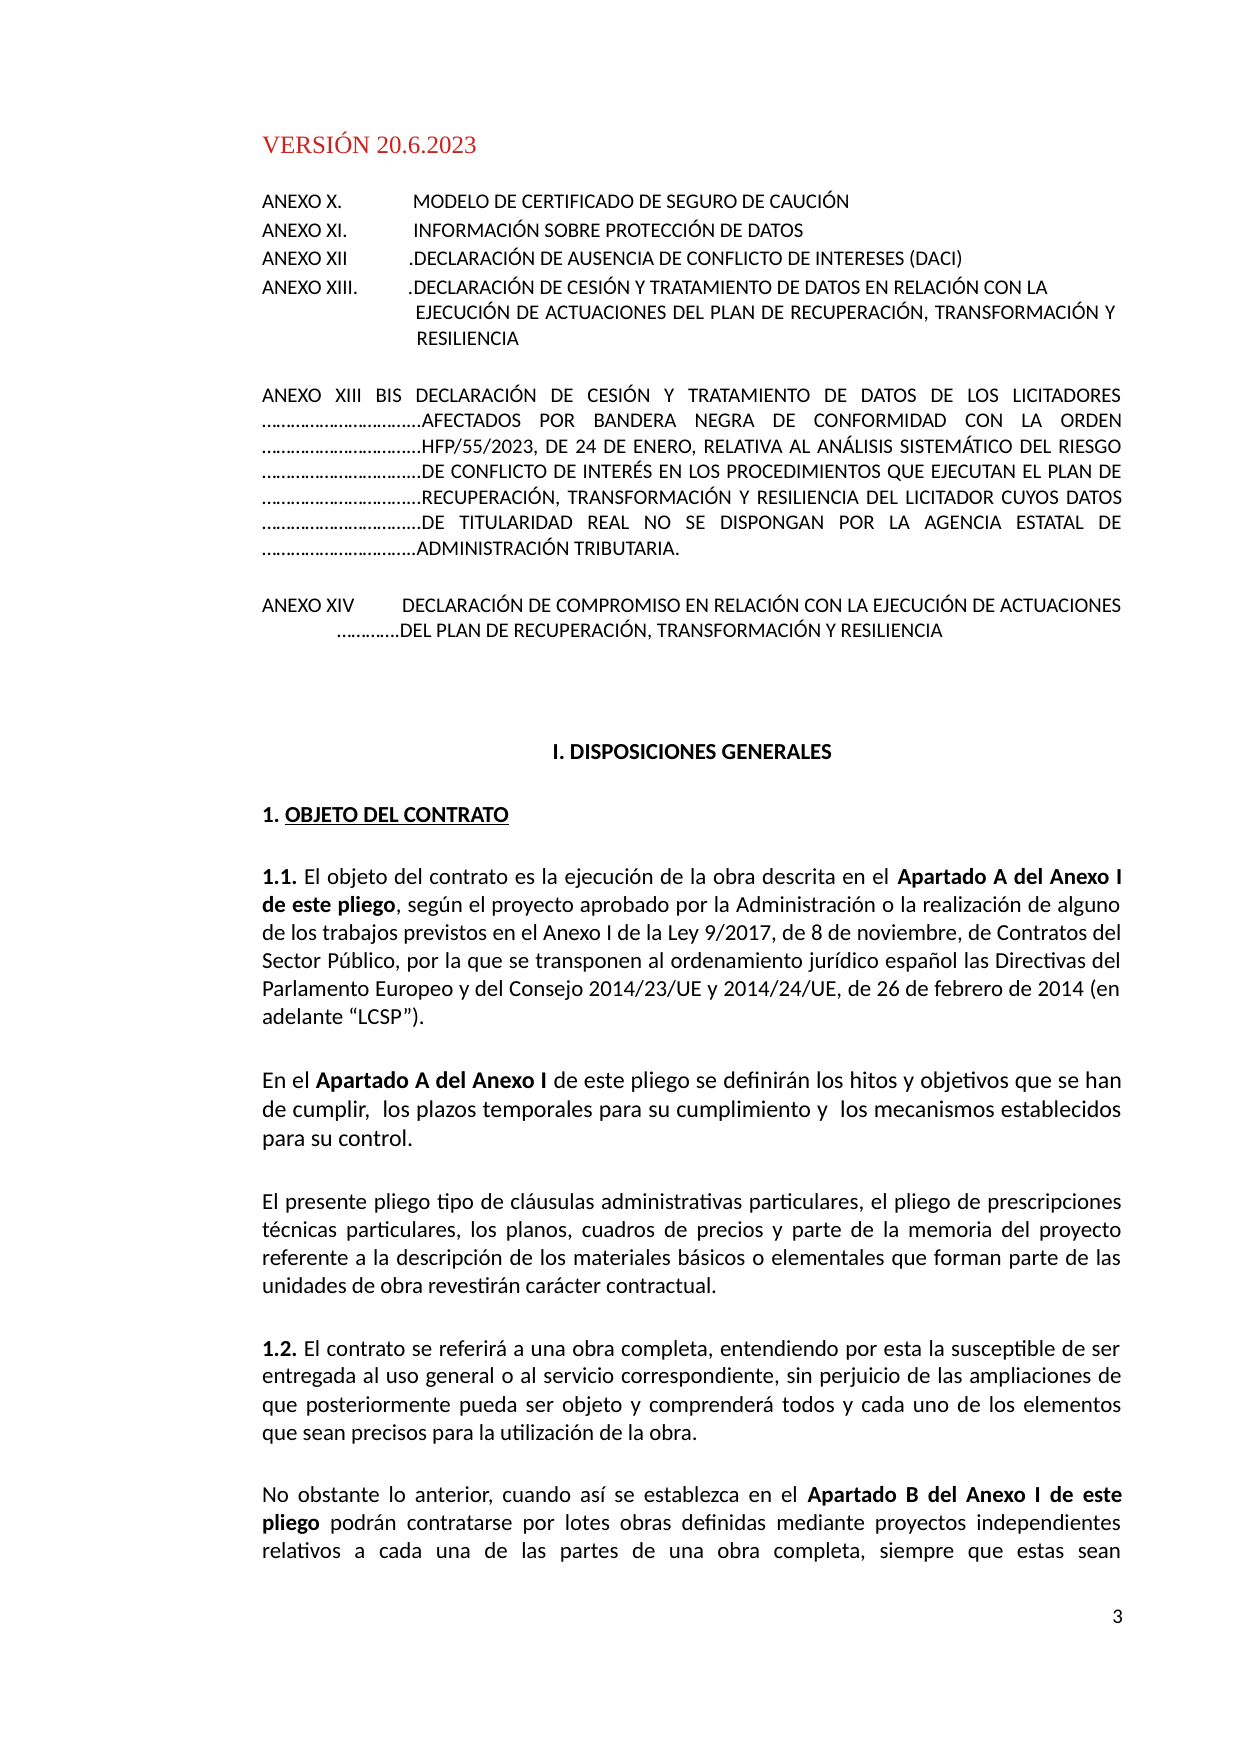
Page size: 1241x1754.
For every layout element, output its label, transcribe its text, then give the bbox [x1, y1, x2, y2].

text 1.1. El objeto del contrato es la ejecución de la obra descrita en el Apartado A del Anexo I de este pliego, según el proyecto aprobado por la Administración o la realización de alguno de los trabajos previstos en el Anexo I de la Ley 9/2017, de 8 de noviembre, de Contratos del Sector Público, por la que se transponen al ordenamiento jurídico español las Directivas del Parlamento Europeo y del Consejo 2014/23/UE y 2014/24/UE, de 26 de febrero de 2014 (en adelante “LCSP”). [262, 862, 1122, 1030]
text En el Apartado A del Anexo I de este pliego se definirán los hitos y objetivos que se han de cumplir, los plazos temporales para su cumplimiento y los mecanismos establecidos para su control. [262, 1065, 1122, 1153]
text ANEXO XII .DECLARACIÓN DE AUSENCIA DE CONFLICTO DE INTERESES (DACI) [262, 245, 1122, 271]
text ANEXO X. MODELO DE CERTIFICADO DE SEGURO DE CAUCIÓN [262, 188, 1122, 213]
text 1. OBJETO DEL CONTRATO [262, 800, 1122, 828]
text ANEXO XIII BIS DECLARACIÓN DE CESIÓN Y TRATAMIENTO DE DATOS DE LOS LICITADORES …………………………...AFECTADOS POR BANDERA NEGRA DE CONFORMIDAD CON LA ORDEN …………………………...HFP/55/2023, DE 24 DE ENERO, RELATIVA AL ANÁLISIS SISTEMÁTICO DEL RIESGO …………………………...DE CONFLICTO DE INTERÉS EN LOS PROCEDIMIENTOS QUE EJECUTAN EL PLAN DE …………………………...RECUPERACIÓN, TRANSFORMACIÓN Y RESILIENCIA DEL LICITADOR CUYOS DATOS …………………………...DE TITULARIDAD REAL NO SE DISPONGAN POR LA AGENCIA ESTATAL DE …………………………..ADMINISTRACIÓN TRIBUTARIA. [262, 382, 1122, 560]
text El presente pliego tipo de cláusulas administrativas particulares, el pliego de prescripciones técnicas particulares, los planos, cuadros de precios y parte de la memoria del proyecto referente a la descripción de los materiales básicos o elementales que forman parte de las unidades de obra revestirán carácter contractual. [262, 1187, 1122, 1299]
text 1.2. El contrato se referirá a una obra completa, entendiendo por esta la susceptible de ser entregada al uso general o al servicio correspondiente, sin perjuicio de las ampliaciones de que posteriormente pueda ser objeto y comprenderá todos y cada uno de los elementos que sean precisos para la utilización de la obra. [262, 1334, 1122, 1446]
text ANEXO XI. INFORMACIÓN SOBRE PROTECCIÓN DE DATOS [262, 217, 1122, 242]
text ANEXO XIV DECLARACIÓN DE COMPROMISO EN RELACIÓN CON LA EJECUCIÓN DE ACTUACIONES ………….DEL PLAN DE RECUPERACIÓN, TRANSFORMACIÓN Y RESILIENCIA [262, 592, 1122, 643]
text I. DISPOSICIONES GENERALES [262, 737, 1122, 765]
text ANEXO XIII. .DECLARACIÓN DE CESIÓN Y TRATAMIENTO DE DATOS EN RELACIÓN CON LA EJECUCIÓN DE ACTUACIONES DEL PLAN DE RECUPERACIÓN, TRANSFORMACIÓN Y RESILIENCIA [262, 274, 1122, 350]
text No obstante lo anterior, cuando así se establezca en el Apartado B del Anexo I de este pliego podrán contratarse por lotes obras definidas mediante proyectos independientes relativos a cada una de las partes de una obra completa, siempre que estas sean [262, 1480, 1122, 1564]
